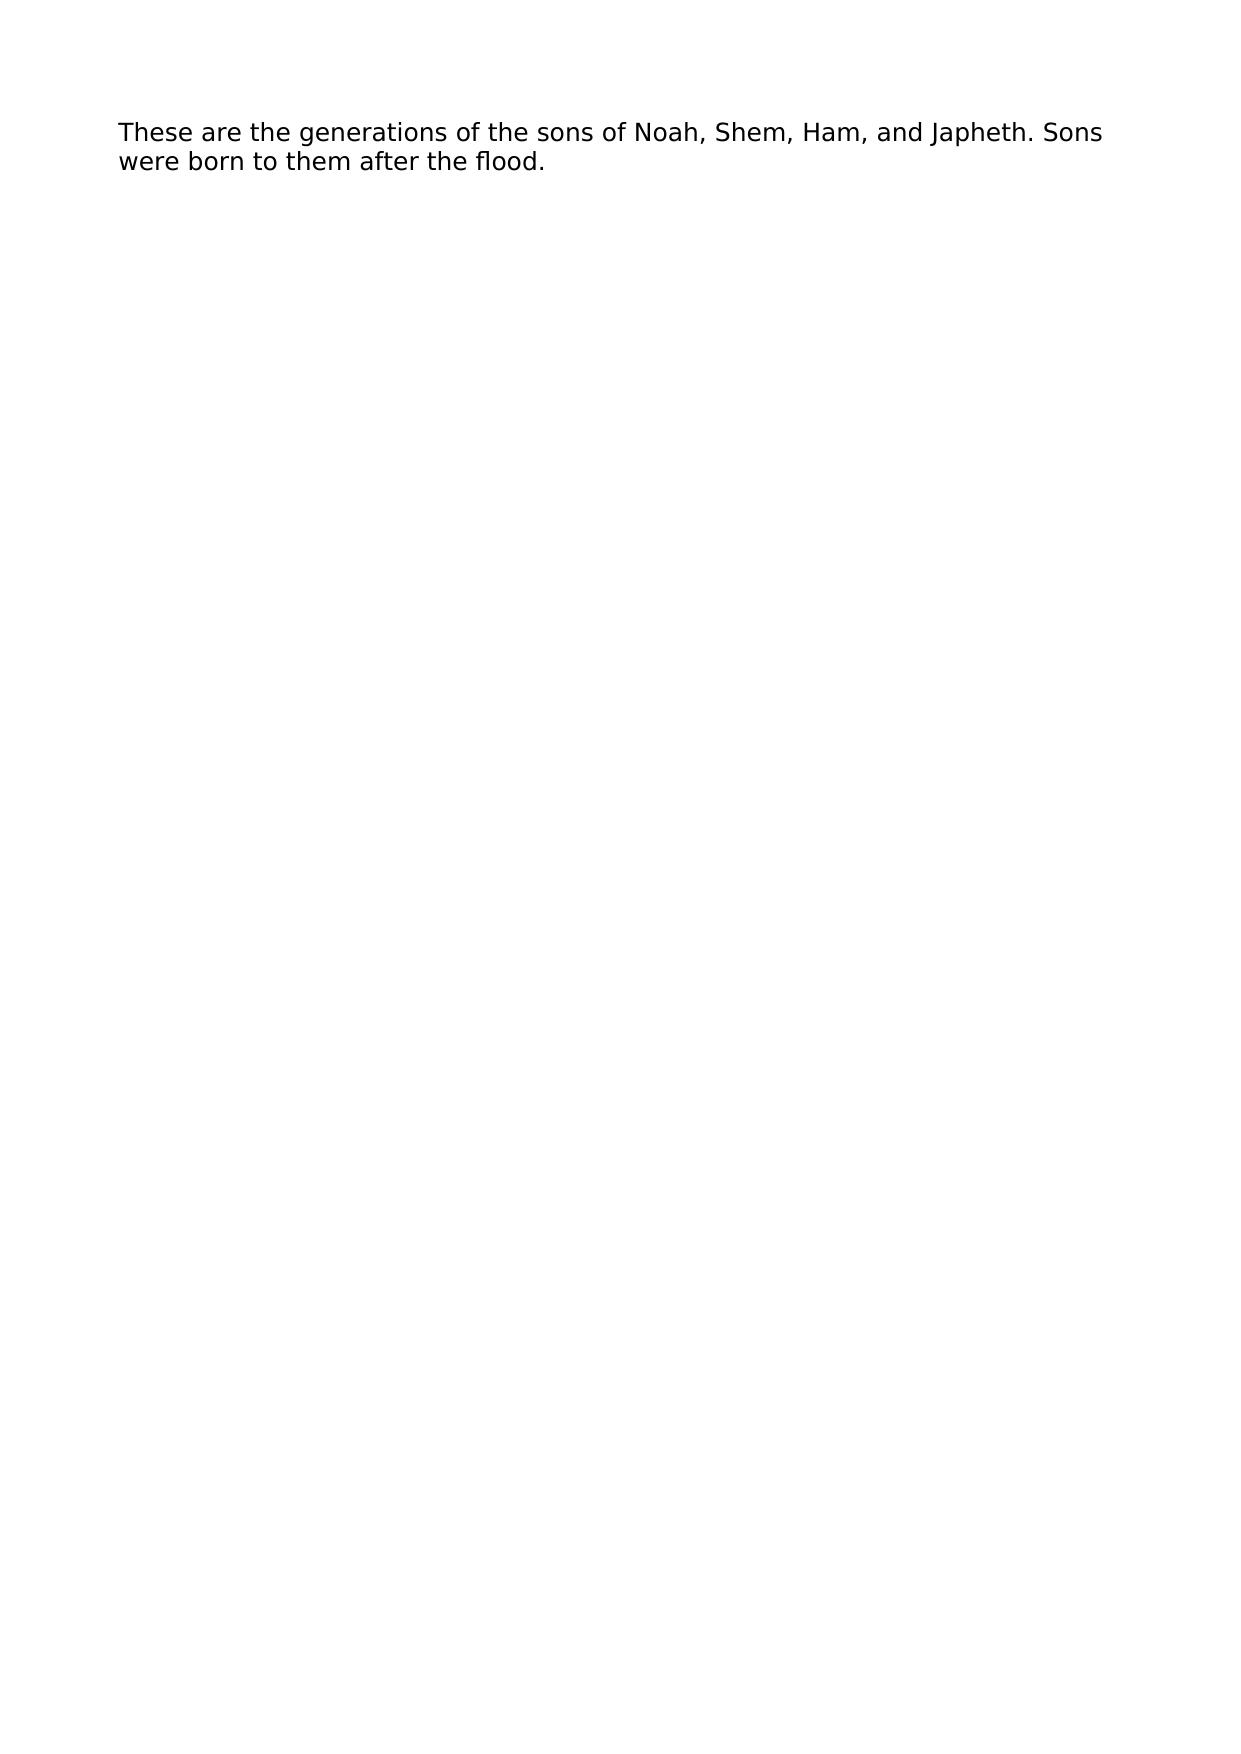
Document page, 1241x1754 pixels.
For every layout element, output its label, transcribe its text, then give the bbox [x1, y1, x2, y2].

text These are the generations of the sons of Noah, Shem, Ham, and Japheth. Sons were born to them after the flood. [118, 118, 1122, 176]
